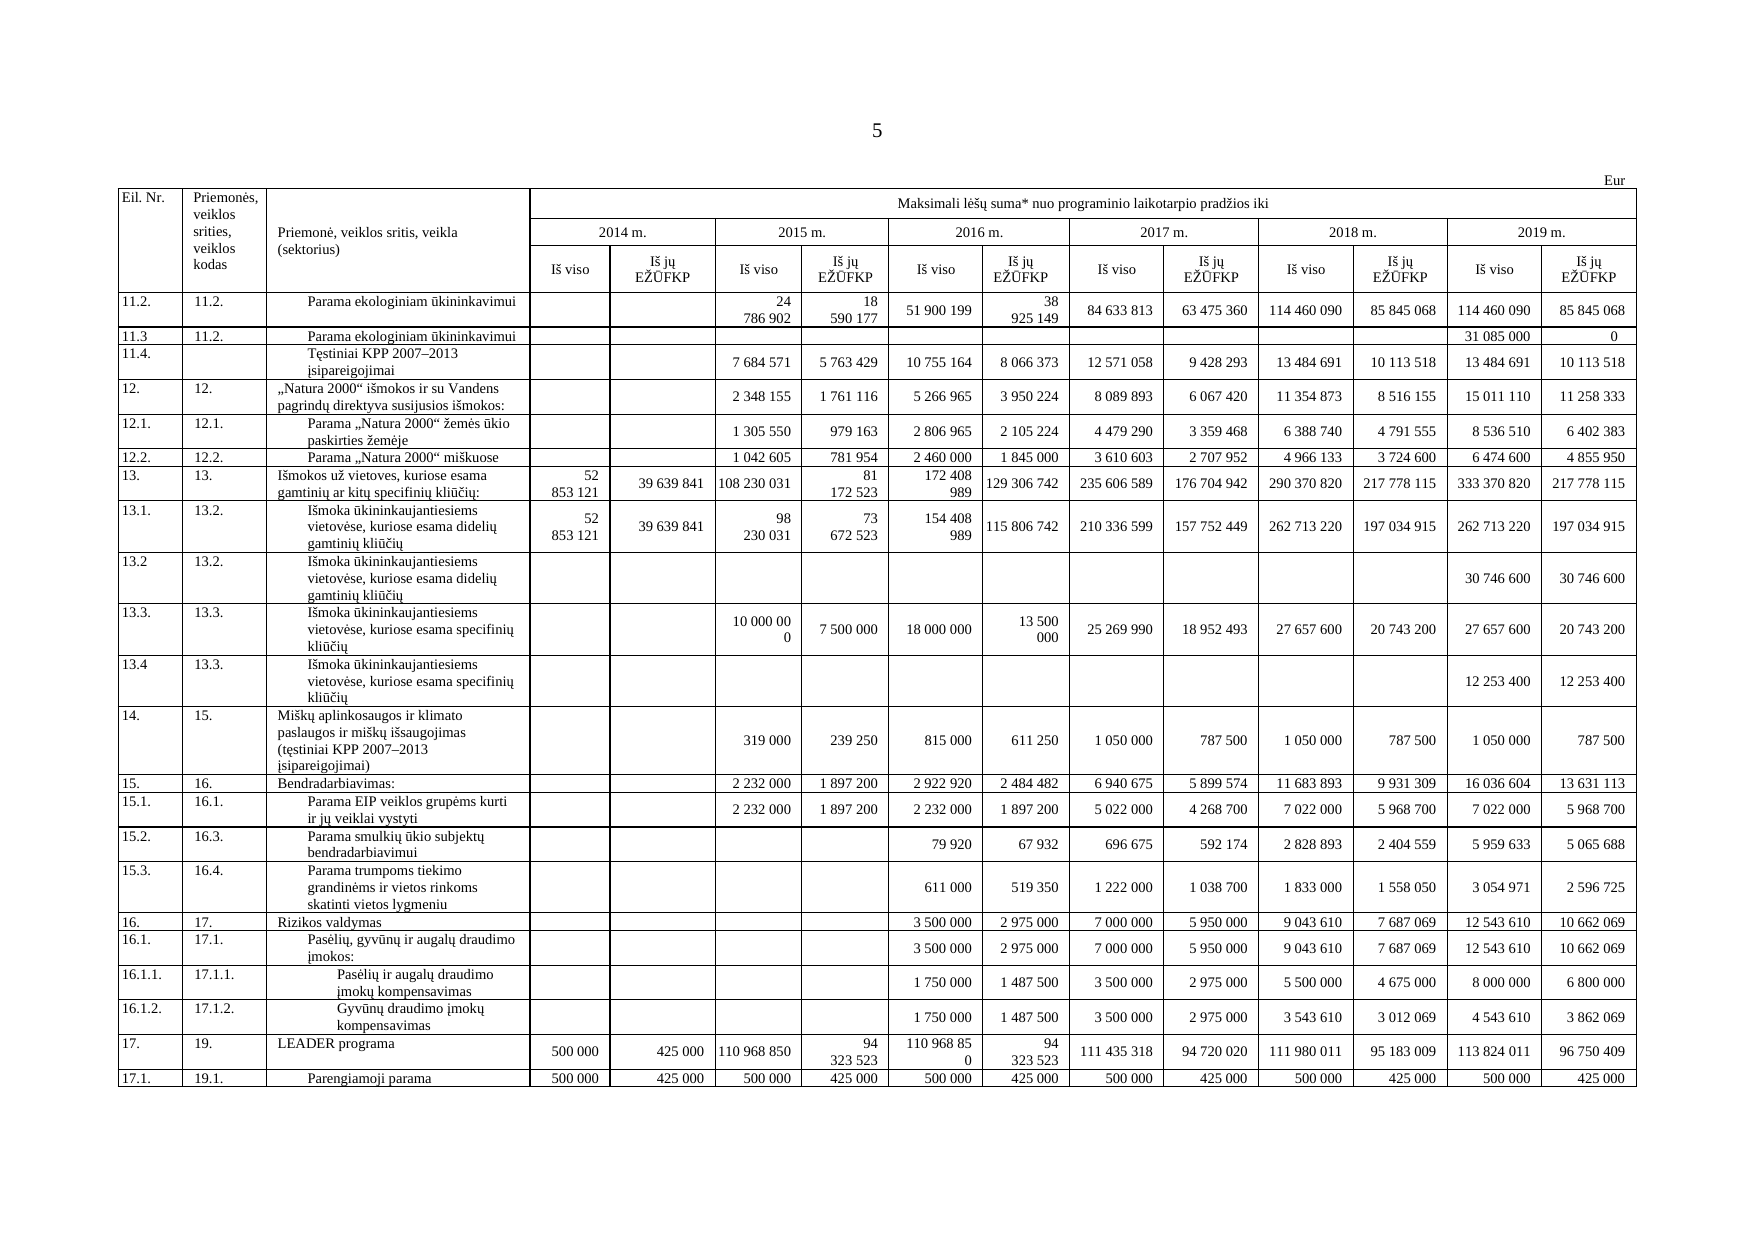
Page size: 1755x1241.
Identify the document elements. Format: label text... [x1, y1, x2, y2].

table_cell 13. [119, 467, 182, 500]
table_cell [802, 966, 888, 999]
table_cell 3 862 069 [1542, 1000, 1636, 1034]
table_cell 425 000 [1164, 1070, 1258, 1086]
table_cell Gyvūnų draudimo įmokų kompensavimas [267, 1000, 529, 1034]
table_cell [531, 1000, 609, 1034]
table_cell 10 000 000 [716, 604, 801, 654]
table_cell 333 370 820 [1448, 467, 1541, 500]
table_cell 0 [1542, 328, 1636, 344]
table_cell 13.2 [119, 553, 182, 603]
table_cell 500 000 [1070, 1070, 1163, 1086]
table_cell Bendradarbiavimas: [267, 775, 529, 792]
table_cell 2 232 000 [716, 775, 801, 792]
table_cell 210 336 599 [1070, 501, 1163, 552]
table_cell Išmoka ūkininkaujantiesiems vietovėse, kuriose esama specifinių kliūčių [267, 604, 529, 654]
table_cell 500 000 [1259, 1070, 1353, 1086]
table_cell 4 966 133 [1259, 449, 1353, 466]
table_cell [802, 656, 888, 706]
table_cell 73 672 523 [802, 501, 888, 552]
table_cell 787 500 [1542, 707, 1636, 774]
table_cell 425 000 [1354, 1070, 1447, 1086]
table_cell [611, 775, 715, 792]
table_cell 425 000 [611, 1035, 715, 1068]
table_cell [802, 1000, 888, 1034]
table_cell 425 000 [802, 1070, 888, 1086]
table_cell [1259, 553, 1353, 603]
table_cell Iš viso [1448, 246, 1541, 292]
table_cell [611, 913, 715, 930]
table_cell [802, 931, 888, 965]
table_cell 1 222 000 [1070, 862, 1163, 912]
table_cell Iš viso [889, 246, 982, 292]
table_header [1447, 171, 1541, 188]
table_cell 2017 m. [1070, 219, 1258, 245]
table_cell 11.2. [183, 328, 266, 344]
table_cell 14. [119, 707, 182, 774]
table_cell Parama ekologiniam ūkininkavimui [267, 328, 529, 344]
table_cell [889, 328, 982, 344]
table_cell [716, 913, 801, 930]
table_cell 5 968 700 [1354, 793, 1447, 826]
table_header [1353, 171, 1447, 188]
table_cell 6 940 675 [1070, 775, 1163, 792]
table_cell [983, 328, 1069, 344]
table_cell 2 348 155 [716, 380, 801, 413]
table_cell 5 950 000 [1164, 931, 1258, 965]
table_cell 25 269 990 [1070, 604, 1163, 654]
table_cell 1 050 000 [1448, 707, 1541, 774]
table_cell 5 763 429 [802, 345, 888, 379]
table_cell Miškų aplinkosaugos ir klimato paslaugos ir miškų išsaugojimas (tęstiniai KPP 2007–2013 įsipareigojimai) [267, 707, 529, 774]
table_cell 85 845 068 [1542, 293, 1636, 326]
table_cell 31 085 000 [1448, 328, 1541, 344]
table_cell 197 034 915 [1542, 501, 1636, 552]
table_cell [716, 966, 801, 999]
table_cell 425 000 [1542, 1070, 1636, 1086]
table_cell 8 089 893 [1070, 380, 1163, 413]
table_cell 2014 m. [531, 219, 715, 245]
table_cell 12.2. [183, 449, 266, 466]
table_cell 592 174 [1164, 828, 1258, 861]
table_cell [1354, 328, 1447, 344]
table_cell 6 800 000 [1542, 966, 1636, 999]
table_cell 425 000 [611, 1070, 715, 1086]
table_cell Iš viso [531, 246, 609, 292]
table_cell [1070, 553, 1163, 603]
table_cell 3 500 000 [889, 931, 982, 965]
table_cell 154 408 989 [889, 501, 982, 552]
table_cell 24 786 902 [716, 293, 801, 326]
table_cell 2016 m. [889, 219, 1069, 245]
table_cell 1 897 200 [802, 793, 888, 826]
table_cell Pasėlių ir augalų draudimo įmokų kompensavimas [267, 966, 529, 999]
table_cell 10 662 069 [1542, 913, 1636, 930]
table_cell 13.3. [119, 604, 182, 654]
table_cell Priemonė, veiklos sritis, veikla (sektorius) [267, 189, 529, 292]
table_cell [611, 328, 715, 344]
table_header [1164, 171, 1258, 188]
table_cell 2 404 559 [1354, 828, 1447, 861]
table_cell 39 639 841 [611, 467, 715, 500]
table_cell 6 067 420 [1164, 380, 1258, 413]
table_cell 9 428 293 [1164, 345, 1258, 379]
table_cell 18 952 493 [1164, 604, 1258, 654]
table_header [266, 171, 530, 188]
table_cell 2 232 000 [716, 793, 801, 826]
table_cell [531, 328, 609, 344]
table_cell 51 900 199 [889, 293, 982, 326]
table_cell [802, 828, 888, 861]
table_cell 1 897 200 [802, 775, 888, 792]
table_header [530, 171, 889, 188]
table_cell [531, 931, 609, 965]
table_cell 115 806 742 [983, 501, 1069, 552]
table_cell 12 253 400 [1448, 656, 1541, 706]
table_cell [531, 862, 609, 912]
table_cell 1 761 116 [802, 380, 888, 413]
table_cell 5 959 633 [1448, 828, 1541, 861]
table_cell 94 323 523 [983, 1035, 1069, 1068]
table_cell Iš jų EŽŪFKP [1354, 246, 1447, 292]
table_cell 3 950 224 [983, 380, 1069, 413]
table_cell Parama „Natura 2000“ žemės ūkio paskirties žemėje [267, 415, 529, 448]
table_cell 18 000 000 [889, 604, 982, 654]
table_cell 500 000 [1448, 1070, 1541, 1086]
table_cell [531, 828, 609, 861]
table_cell 1 050 000 [1259, 707, 1353, 774]
table_cell 39 639 841 [611, 501, 715, 552]
table_cell 815 000 [889, 707, 982, 774]
table_cell 12.2. [119, 449, 182, 466]
table_cell 8 066 373 [983, 345, 1069, 379]
table_cell [716, 862, 801, 912]
table_cell 94 323 523 [802, 1035, 888, 1068]
table_cell 27 657 600 [1259, 604, 1353, 654]
table_cell Iš jų EŽŪFKP [1542, 246, 1636, 292]
table_cell 13 631 113 [1542, 775, 1636, 792]
table_cell 5 899 574 [1164, 775, 1258, 792]
table_cell 11 354 873 [1259, 380, 1353, 413]
table_cell 787 500 [1354, 707, 1447, 774]
table_cell 30 746 600 [1448, 553, 1541, 603]
table_cell 6 402 383 [1542, 415, 1636, 448]
table_cell [1354, 553, 1447, 603]
table_cell 9 043 610 [1259, 913, 1353, 930]
table_cell 10 662 069 [1542, 931, 1636, 965]
table_cell 12. [119, 380, 182, 413]
table_cell [183, 345, 266, 379]
table_cell [611, 966, 715, 999]
table_cell 16 036 604 [1448, 775, 1541, 792]
table_cell 2 828 893 [1259, 828, 1353, 861]
table_cell 20 743 200 [1354, 604, 1447, 654]
table_cell 172 408 989 [889, 467, 982, 500]
table_cell Eil. Nr. [119, 189, 182, 292]
table_cell [611, 604, 715, 654]
table_cell 13.1. [119, 501, 182, 552]
table_cell 3 724 600 [1354, 449, 1447, 466]
table_cell Iš jų EŽŪFKP [983, 246, 1069, 292]
table_cell 10 755 164 [889, 345, 982, 379]
table_cell 8 536 510 [1448, 415, 1541, 448]
table_cell 12 543 610 [1448, 913, 1541, 930]
table_cell [611, 1000, 715, 1034]
table_cell [531, 913, 609, 930]
table_cell 5 968 700 [1542, 793, 1636, 826]
table_cell 30 746 600 [1542, 553, 1636, 603]
table_cell [611, 345, 715, 379]
table_cell 5 022 000 [1070, 793, 1163, 826]
table_cell Rizikos valdymas [267, 913, 529, 930]
table_cell [716, 1000, 801, 1034]
table_cell Parama ekologiniam ūkininkavimui [267, 293, 529, 326]
table_cell Parama smulkių ūkio subjektų bendradarbiavimui [267, 828, 529, 861]
table_cell [611, 793, 715, 826]
table_cell 79 920 [889, 828, 982, 861]
table_header [889, 171, 983, 188]
table_cell 262 713 220 [1448, 501, 1541, 552]
table_cell Iš jų EŽŪFKP [802, 246, 888, 292]
table_cell 17. [119, 1035, 182, 1068]
table_cell 1 042 605 [716, 449, 801, 466]
table_cell Iš viso [1070, 246, 1163, 292]
table_cell 13.3. [183, 604, 266, 654]
table_cell [1259, 656, 1353, 706]
table_cell 5 950 000 [1164, 913, 1258, 930]
table_cell 2 232 000 [889, 793, 982, 826]
table_cell Maksimali lėšų suma* nuo programinio laikotarpio pradžios iki [531, 189, 1636, 218]
table_cell [983, 656, 1069, 706]
table_cell 110 968 850 [889, 1035, 982, 1068]
table_cell 2018 m. [1259, 219, 1447, 245]
table_cell 2 105 224 [983, 415, 1069, 448]
table_cell 20 743 200 [1542, 604, 1636, 654]
table_cell 2 460 000 [889, 449, 982, 466]
table_cell 2015 m. [716, 219, 888, 245]
table_cell 17.1. [119, 1070, 182, 1086]
table_cell 3 012 069 [1354, 1000, 1447, 1034]
table_cell Iš jų EŽŪFKP [611, 246, 715, 292]
table_cell 9 931 309 [1354, 775, 1447, 792]
table_cell 235 606 589 [1070, 467, 1163, 500]
table_header [118, 171, 183, 188]
table_cell 3 054 971 [1448, 862, 1541, 912]
table_cell Parama trumpoms tiekimo grandinėms ir vietos rinkoms skatinti vietos lygmeniu [267, 862, 529, 912]
table_cell Išmoka ūkininkaujantiesiems vietovėse, kuriose esama specifinių kliūčių [267, 656, 529, 706]
table_cell [531, 966, 609, 999]
table_cell 500 000 [531, 1035, 609, 1068]
table_cell 81 172 523 [802, 467, 888, 500]
table_cell Išmoka ūkininkaujantiesiems vietovėse, kuriose esama didelių gamtinių kliūčių [267, 501, 529, 552]
table_cell 12. [183, 380, 266, 413]
table_cell 18 590 177 [802, 293, 888, 326]
table_cell Iš viso [716, 246, 801, 292]
table_cell 15 011 110 [1448, 380, 1541, 413]
table_cell 111 980 011 [1259, 1035, 1353, 1068]
table_cell [531, 293, 609, 326]
table_cell 12 253 400 [1542, 656, 1636, 706]
table_cell 1 750 000 [889, 966, 982, 999]
table_cell 63 475 360 [1164, 293, 1258, 326]
table_cell 11.2. [183, 293, 266, 326]
table_cell 1 487 500 [983, 966, 1069, 999]
table_cell 17.1.2. [183, 1000, 266, 1034]
table_cell 217 778 115 [1542, 467, 1636, 500]
table_cell 781 954 [802, 449, 888, 466]
table_cell [1164, 328, 1258, 344]
table_cell [531, 793, 609, 826]
table_cell 15. [183, 707, 266, 774]
table_cell 4 543 610 [1448, 1000, 1541, 1034]
table_cell 7 000 000 [1070, 913, 1163, 930]
table_cell [1070, 328, 1163, 344]
table_cell 16.1. [119, 931, 182, 965]
table_cell 13.3. [183, 656, 266, 706]
table_cell 2 975 000 [983, 913, 1069, 930]
table_cell 2 484 482 [983, 775, 1069, 792]
table_cell 114 460 090 [1259, 293, 1353, 326]
table_cell 2 596 725 [1542, 862, 1636, 912]
table_cell 979 163 [802, 415, 888, 448]
table_cell 16.1.1. [119, 966, 182, 999]
table_cell [1164, 656, 1258, 706]
table_cell 98 230 031 [716, 501, 801, 552]
table_cell [802, 862, 888, 912]
table_cell 6 474 600 [1448, 449, 1541, 466]
table_cell 5 500 000 [1259, 966, 1353, 999]
table_cell [611, 656, 715, 706]
table_cell 52 853 121 [531, 501, 609, 552]
table_cell 5 065 688 [1542, 828, 1636, 861]
table_cell 96 750 409 [1542, 1035, 1636, 1068]
table_cell 2 975 000 [1164, 966, 1258, 999]
table_cell [611, 415, 715, 448]
table_cell [1354, 656, 1447, 706]
table_cell 12.1. [183, 415, 266, 448]
table_cell [531, 345, 609, 379]
table_cell [531, 775, 609, 792]
table_cell 4 855 950 [1542, 449, 1636, 466]
table_cell 1 038 700 [1164, 862, 1258, 912]
table_cell 13.2. [183, 501, 266, 552]
table_cell 13 484 691 [1448, 345, 1541, 379]
table_cell 1 750 000 [889, 1000, 982, 1034]
table_cell 13 484 691 [1259, 345, 1353, 379]
table_cell Išmokos už vietoves, kuriose esama gamtinių ar kitų specifinių kliūčių: [267, 467, 529, 500]
table_cell 10 113 518 [1354, 345, 1447, 379]
table_cell 1 558 050 [1354, 862, 1447, 912]
table_cell 129 306 742 [983, 467, 1069, 500]
table_cell [716, 828, 801, 861]
table_cell [1070, 656, 1163, 706]
table_cell 3 500 000 [1070, 966, 1163, 999]
table_cell 11.2. [119, 293, 182, 326]
table_cell 15.2. [119, 828, 182, 861]
table_header [1259, 171, 1353, 188]
table_cell 1 845 000 [983, 449, 1069, 466]
table_cell Pasėlių, gyvūnų ir augalų draudimo įmokos: [267, 931, 529, 965]
table_cell 13. [183, 467, 266, 500]
table_cell 17.1. [183, 931, 266, 965]
table_cell [889, 553, 982, 603]
table_cell [531, 449, 609, 466]
table_cell 319 000 [716, 707, 801, 774]
table_cell [889, 656, 982, 706]
table_cell 17. [183, 913, 266, 930]
table_cell 95 183 009 [1354, 1035, 1447, 1068]
table_cell 262 713 220 [1259, 501, 1353, 552]
table_cell [531, 380, 609, 413]
table_cell [716, 553, 801, 603]
table_cell 500 000 [716, 1070, 801, 1086]
table_cell 17.1.1. [183, 966, 266, 999]
table_cell 7 687 069 [1354, 913, 1447, 930]
table_cell 19. [183, 1035, 266, 1068]
table_cell 9 043 610 [1259, 931, 1353, 965]
table_cell [802, 913, 888, 930]
table_cell [611, 707, 715, 774]
table_cell [611, 293, 715, 326]
table_cell [611, 828, 715, 861]
table_cell 19.1. [183, 1070, 266, 1086]
table_cell 157 752 449 [1164, 501, 1258, 552]
table_cell 11 683 893 [1259, 775, 1353, 792]
table_cell 4 791 555 [1354, 415, 1447, 448]
table_cell 2 975 000 [1164, 1000, 1258, 1034]
table_cell [531, 707, 609, 774]
table_cell [611, 862, 715, 912]
table_cell Iš viso [1259, 246, 1353, 292]
table_header [1070, 171, 1164, 188]
table_cell 500 000 [531, 1070, 609, 1086]
table_cell 696 675 [1070, 828, 1163, 861]
table_cell 4 675 000 [1354, 966, 1447, 999]
table_cell [716, 931, 801, 965]
table_cell 217 778 115 [1354, 467, 1447, 500]
table_cell [611, 380, 715, 413]
table_cell 13 500 000 [983, 604, 1069, 654]
table_cell 15.1. [119, 793, 182, 826]
table_cell Priemonės, veiklos srities, veiklos kodas [183, 189, 266, 292]
table_cell [802, 553, 888, 603]
table_cell 13.2. [183, 553, 266, 603]
table_cell 67 932 [983, 828, 1069, 861]
table_cell LEADER programa [267, 1035, 529, 1068]
table_cell 94 720 020 [1164, 1035, 1258, 1068]
table_cell 3 610 603 [1070, 449, 1163, 466]
table_cell 2 975 000 [983, 931, 1069, 965]
table_cell 16.3. [183, 828, 266, 861]
table_cell 4 479 290 [1070, 415, 1163, 448]
table_cell 7 022 000 [1259, 793, 1353, 826]
table_cell 787 500 [1164, 707, 1258, 774]
table_cell 7 000 000 [1070, 931, 1163, 965]
table_cell 16.4. [183, 862, 266, 912]
table_cell 1 487 500 [983, 1000, 1069, 1034]
table_cell [531, 604, 609, 654]
table_header Eur [1541, 171, 1636, 188]
table_header [983, 171, 1070, 188]
table_cell [531, 656, 609, 706]
table_cell 12 543 610 [1448, 931, 1541, 965]
table_cell 38 925 149 [983, 293, 1069, 326]
table_cell 197 034 915 [1354, 501, 1447, 552]
table_cell 16.1. [183, 793, 266, 826]
table_cell 519 350 [983, 862, 1069, 912]
table_cell 114 460 090 [1448, 293, 1541, 326]
table_cell 10 113 518 [1542, 345, 1636, 379]
table_cell 12 571 058 [1070, 345, 1163, 379]
table_cell 110 968 850 [716, 1035, 801, 1068]
table_cell [611, 553, 715, 603]
table_cell 2 922 920 [889, 775, 982, 792]
table_cell 7 687 069 [1354, 931, 1447, 965]
table_cell [716, 328, 801, 344]
table_cell 1 897 200 [983, 793, 1069, 826]
table_cell 6 388 740 [1259, 415, 1353, 448]
table_cell 16.1.2. [119, 1000, 182, 1034]
table_cell 52 853 121 [531, 467, 609, 500]
table_cell 15.3. [119, 862, 182, 912]
table_cell 4 268 700 [1164, 793, 1258, 826]
table_cell „Natura 2000“ išmokos ir su Vandens pagrindų direktyva susijusios išmokos: [267, 380, 529, 413]
table_cell 1 833 000 [1259, 862, 1353, 912]
table_cell 2019 m. [1448, 219, 1636, 245]
table_cell 3 500 000 [889, 913, 982, 930]
table_cell 113 824 011 [1448, 1035, 1541, 1068]
table_cell 7 684 571 [716, 345, 801, 379]
table_cell 5 266 965 [889, 380, 982, 413]
table_cell 108 230 031 [716, 467, 801, 500]
table_cell 85 845 068 [1354, 293, 1447, 326]
table_cell [531, 553, 609, 603]
table_cell Parama EIP veiklos grupėms kurti ir jų veiklai vystyti [267, 793, 529, 826]
table_cell 27 657 600 [1448, 604, 1541, 654]
table_cell [983, 553, 1069, 603]
table_cell [802, 328, 888, 344]
table_cell 290 370 820 [1259, 467, 1353, 500]
table_cell Tęstiniai KPP 2007–2013 įsipareigojimai [267, 345, 529, 379]
table_cell 176 704 942 [1164, 467, 1258, 500]
table_cell 7 500 000 [802, 604, 888, 654]
table_cell 13.4 [119, 656, 182, 706]
table_cell 611 000 [889, 862, 982, 912]
table_cell 425 000 [983, 1070, 1069, 1086]
table_cell 11.3 [119, 328, 182, 344]
table_cell Parengiamoji parama [267, 1070, 529, 1086]
table_cell 3 500 000 [1070, 1000, 1163, 1034]
table_cell 1 050 000 [1070, 707, 1163, 774]
table_cell 2 806 965 [889, 415, 982, 448]
table_cell 8 000 000 [1448, 966, 1541, 999]
table_cell 500 000 [889, 1070, 982, 1086]
table_cell 3 359 468 [1164, 415, 1258, 448]
table_cell 16. [183, 775, 266, 792]
table_cell 111 435 318 [1070, 1035, 1163, 1068]
table_cell 8 516 155 [1354, 380, 1447, 413]
table_cell 84 633 813 [1070, 293, 1163, 326]
table_cell 15. [119, 775, 182, 792]
table_cell Išmoka ūkininkaujantiesiems vietovėse, kuriose esama didelių gamtinių kliūčių [267, 553, 529, 603]
table_header [183, 171, 266, 188]
table_cell 3 543 610 [1259, 1000, 1353, 1034]
table_cell [611, 931, 715, 965]
table_cell Iš jų EŽŪFKP [1164, 246, 1258, 292]
table_cell [611, 449, 715, 466]
table_cell 16. [119, 913, 182, 930]
table_cell 11 258 333 [1542, 380, 1636, 413]
table_cell [1259, 328, 1353, 344]
table_cell 611 250 [983, 707, 1069, 774]
table_cell 1 305 550 [716, 415, 801, 448]
table_cell 7 022 000 [1448, 793, 1541, 826]
table_cell 12.1. [119, 415, 182, 448]
table_cell Parama „Natura 2000“ miškuose [267, 449, 529, 466]
table_cell 2 707 952 [1164, 449, 1258, 466]
table_cell 11.4. [119, 345, 182, 379]
table_cell [531, 415, 609, 448]
table_cell [716, 656, 801, 706]
table_cell [1164, 553, 1258, 603]
table_cell 239 250 [802, 707, 888, 774]
